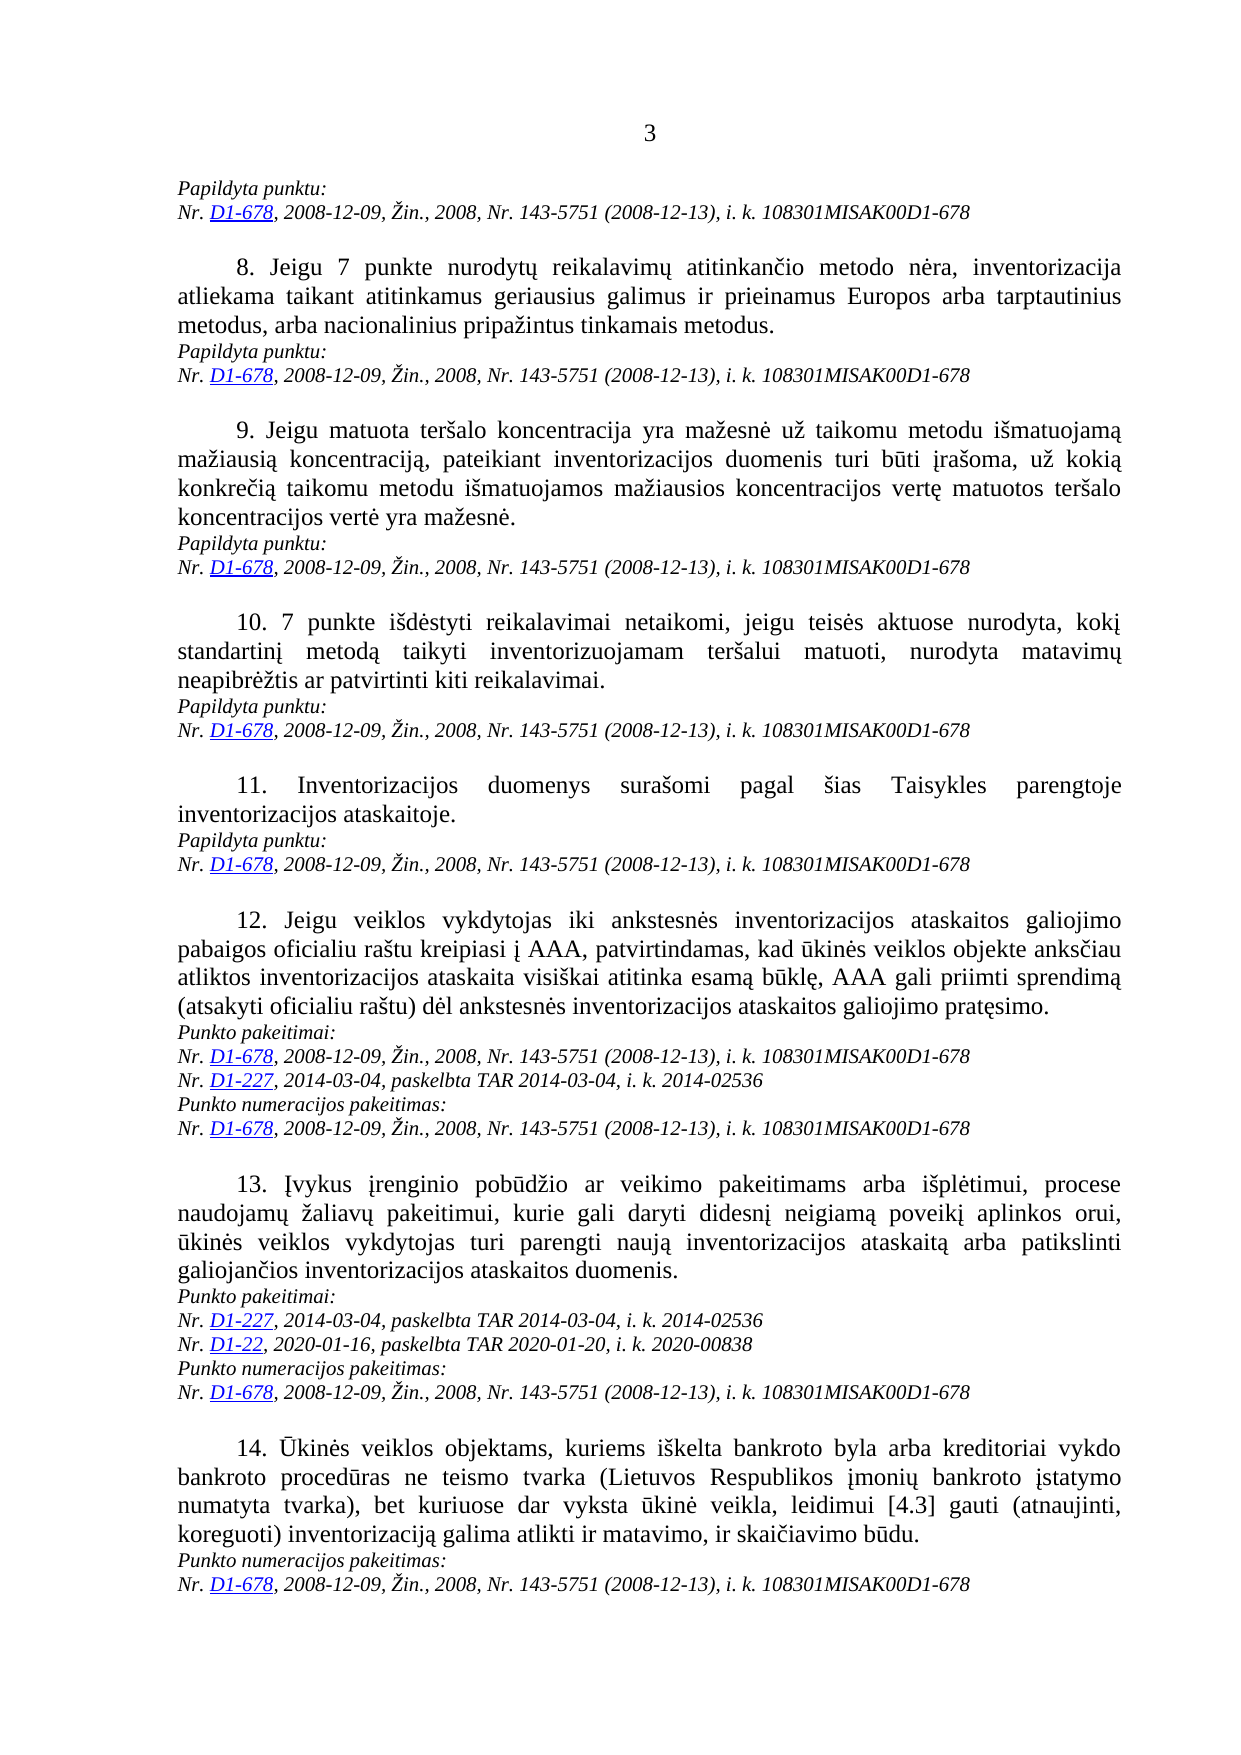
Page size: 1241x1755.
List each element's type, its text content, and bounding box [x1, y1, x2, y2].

text Nr. D1-678, 2008-12-09, Žin., 2008, Nr. 143-5751 (2008-12-13), i. k. 108301MISAK00D1-678 [177, 1116, 1122, 1140]
text Punkto pakeitimai: [177, 1020, 1122, 1044]
text 12. Jeigu veiklos vykdytojas iki ankstesnės inventorizacijos ataskaitos galiojimo pabaigos oficialiu raštu kreipiasi į AAA, patvirtindamas, kad ūkinės veiklos objekte anksčiau atliktos inventorizacijos ataskaita visiškai atitinka esamą būklę, AAA gali priimti sprendimą (atsakyti oficialiu raštu) dėl ankstesnės inventorizacijos ataskaitos galiojimo pratęsimo. [177, 905, 1122, 1020]
text Nr. D1-678, 2008-12-09, Žin., 2008, Nr. 143-5751 (2008-12-13), i. k. 108301MISAK00D1-678 [177, 555, 1122, 579]
text 11. Inventorizacijos duomenys surašomi pagal šias Taisykles parengtoje inventorizacijos ataskaitoje. [177, 771, 1122, 828]
text 13. Įvykus įrenginio pobūdžio ar veikimo pakeitimams arba išplėtimui, procese naudojamų žaliavų pakeitimui, kurie gali daryti didesnį neigiamą poveikį aplinkos orui, ūkinės veiklos vykdytojas turi parengti naują inventorizacijos ataskaitą arba patikslinti galiojančios inventorizacijos ataskaitos duomenis. [177, 1169, 1122, 1284]
text 8. Jeigu 7 punkte nurodytų reikalavimų atitinkančio metodo nėra, inventorizacija atliekama taikant atitinkamus geriausius galimus ir prieinamus Europos arba tarptautinius metodus, arba nacionalinius pripažintus tinkamais metodus. [177, 252, 1122, 339]
text Papildyta punktu: [177, 176, 1122, 200]
text Nr. D1-227, 2014-03-04, paskelbta TAR 2014-03-04, i. k. 2014-02536 [177, 1068, 1122, 1092]
text Nr. D1-227, 2014-03-04, paskelbta TAR 2014-03-04, i. k. 2014-02536 [177, 1308, 1122, 1332]
text Nr. D1-678, 2008-12-09, Žin., 2008, Nr. 143-5751 (2008-12-13), i. k. 108301MISAK00D1-678 [177, 1572, 1122, 1596]
text 9. Jeigu matuota teršalo koncentracija yra mažesnė už taikomu metodu išmatuojamą mažiausią koncentraciją, pateikiant inventorizacijos duomenis turi būti įrašoma, už kokią konkrečią taikomu metodu išmatuojamos mažiausios koncentracijos vertę matuotos teršalo koncentracijos vertė yra mažesnė. [177, 416, 1122, 531]
text 14. Ūkinės veiklos objektams, kuriems iškelta bankroto byla arba kreditoriai vykdo bankroto procedūras ne teismo tvarka (Lietuvos Respublikos įmonių bankroto įstatymo numatyta tvarka), bet kuriuose dar vyksta ūkinė veikla, leidimui [4.3] gauti (atnaujinti, koreguoti) inventorizaciją galima atlikti ir matavimo, ir skaičiavimo būdu. [177, 1433, 1122, 1548]
text Nr. D1-678, 2008-12-09, Žin., 2008, Nr. 143-5751 (2008-12-13), i. k. 108301MISAK00D1-678 [177, 1044, 1122, 1068]
text Papildyta punktu: [177, 828, 1122, 852]
text Punkto numeracijos pakeitimas: [177, 1092, 1122, 1116]
text Papildyta punktu: [177, 694, 1122, 718]
text Punkto numeracijos pakeitimas: [177, 1356, 1122, 1380]
text Nr. D1-22, 2020-01-16, paskelbta TAR 2020-01-20, i. k. 2020-00838 [177, 1332, 1122, 1356]
text Nr. D1-678, 2008-12-09, Žin., 2008, Nr. 143-5751 (2008-12-13), i. k. 108301MISAK00D1-678 [177, 363, 1122, 387]
text Papildyta punktu: [177, 339, 1122, 363]
text Nr. D1-678, 2008-12-09, Žin., 2008, Nr. 143-5751 (2008-12-13), i. k. 108301MISAK00D1-678 [177, 718, 1122, 742]
text 10. 7 punkte išdėstyti reikalavimai netaikomi, jeigu teisės aktuose nurodyta, kokį standartinį metodą taikyti inventorizuojamam teršalui matuoti, nurodyta matavimų neapibrėžtis ar patvirtinti kiti reikalavimai. [177, 607, 1122, 694]
text Papildyta punktu: [177, 531, 1122, 555]
text Nr. D1-678, 2008-12-09, Žin., 2008, Nr. 143-5751 (2008-12-13), i. k. 108301MISAK00D1-678 [177, 1380, 1122, 1404]
text Nr. D1-678, 2008-12-09, Žin., 2008, Nr. 143-5751 (2008-12-13), i. k. 108301MISAK00D1-678 [177, 200, 1122, 224]
text Punkto numeracijos pakeitimas: [177, 1548, 1122, 1572]
text Punkto pakeitimai: [177, 1284, 1122, 1308]
text Nr. D1-678, 2008-12-09, Žin., 2008, Nr. 143-5751 (2008-12-13), i. k. 108301MISAK00D1-678 [177, 852, 1122, 876]
